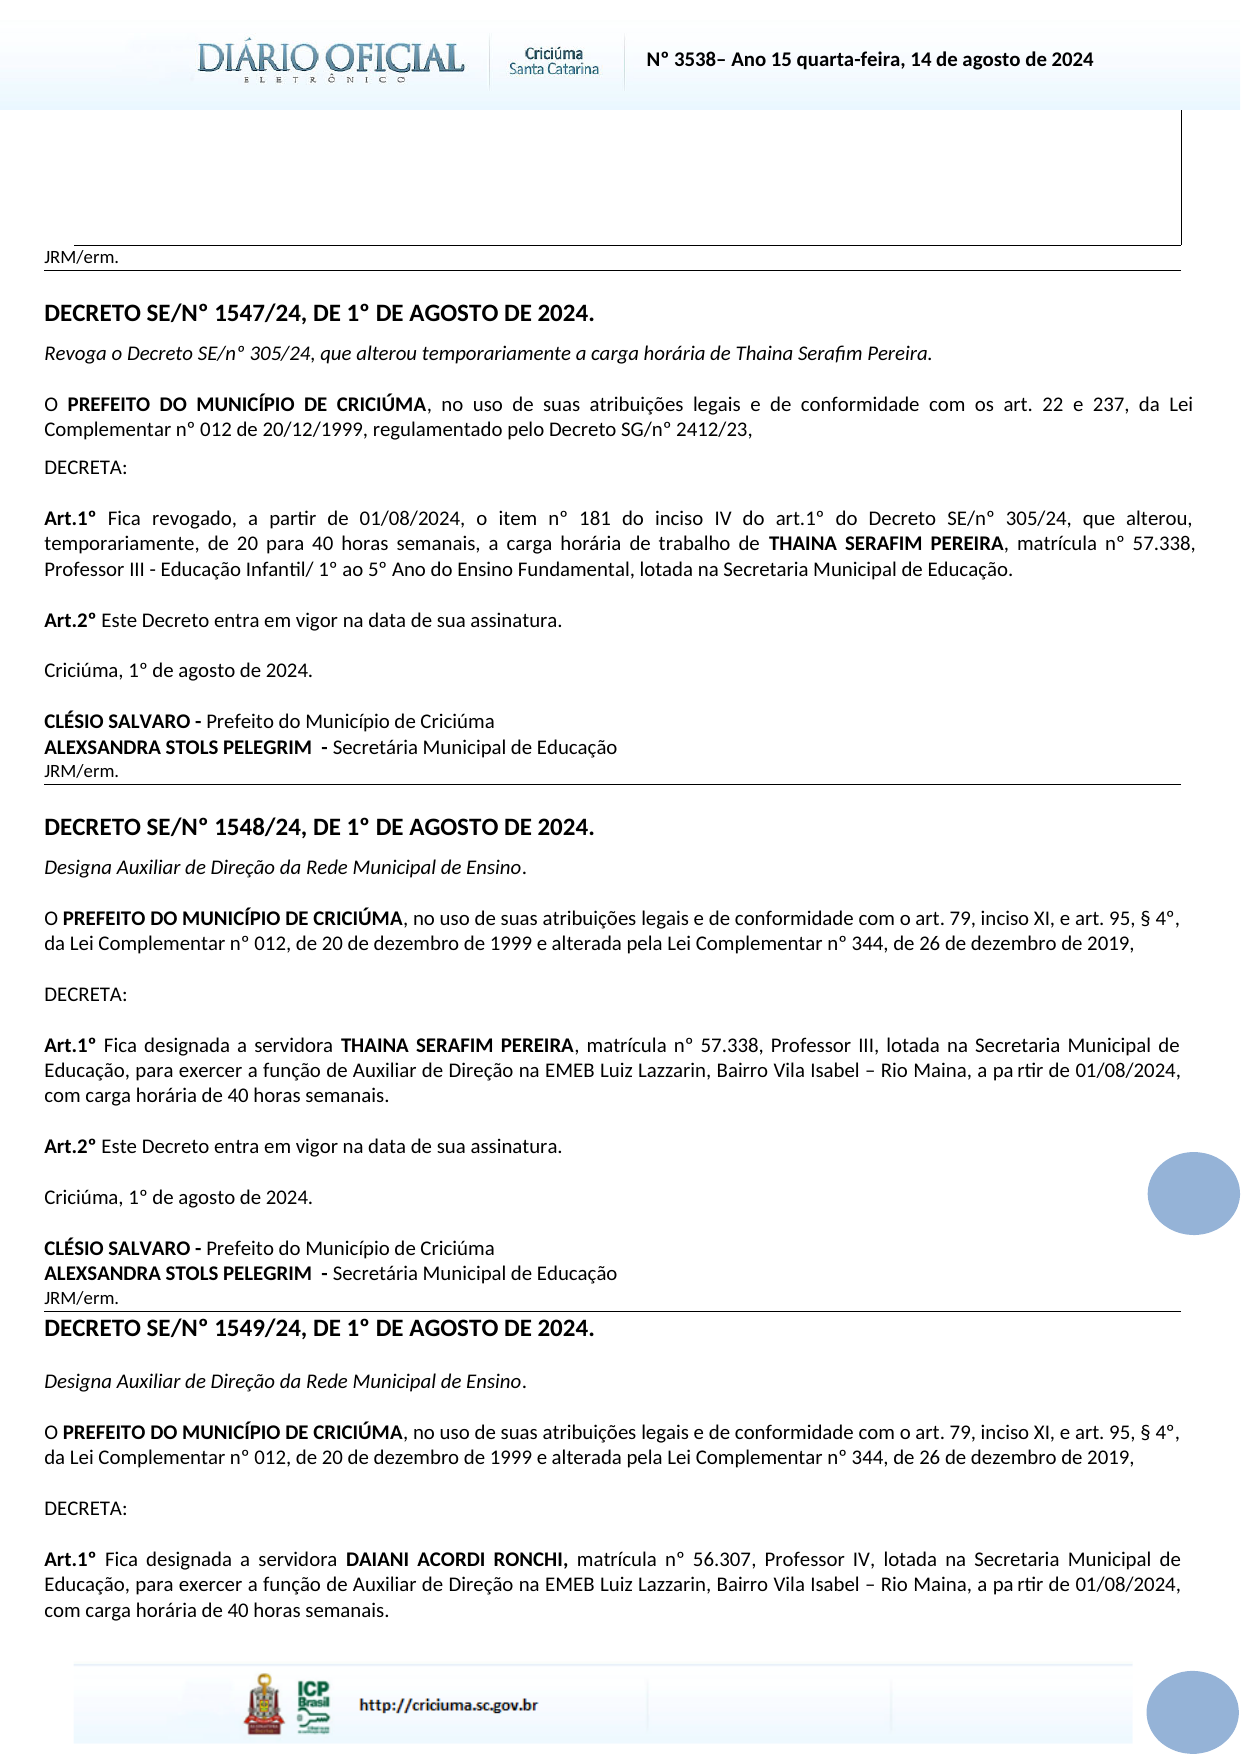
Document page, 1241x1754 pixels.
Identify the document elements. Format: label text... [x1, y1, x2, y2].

list CLÉSIO SALVARO - Prefeito do Município de Criciúma [44, 708, 1240, 734]
text Art.1º Fica designada a servidora DAIANI ACORDI RONCHI, matrícula nº 56.307, Professor IV, lotada na Secretaria Municipal de Educação, para exercer a função de Auxiliar de Direção na EMEB Luiz Lazzarin, Bairro Vila Isabel – Rio Maina, a partir de 01/08/2024, com carga horária de 40 horas semanais. [44, 1546, 1181, 1622]
list JRM/erm. [44, 1286, 1181, 1311]
text DECRETO SE/Nº 1548/24, DE 1º DE AGOSTO DE 2024. [44, 811, 1181, 841]
text DECRETA: [44, 1495, 1181, 1521]
text DECRETA: [44, 454, 1196, 480]
text Art.1º Fica revogado, a partir de 01/08/2024, o item nº 181 do inciso IV do art.1º do Decreto SE/nº 305/24, que alterou, temporariamente, de 20 para 40 horas semanais, a carga horária de trabalho de THAINA SERAFIM PEREIRA, matrícula nº 57.338, Professor III - Educação Infantil/ 1º ao 5º Ano do Ensino Fundamental, lotada na Secretaria Municipal de Educação. [44, 505, 1196, 581]
text DECRETA: [44, 981, 1181, 1006]
text O PREFEITO DO MUNICÍPIO DE CRICIÚMA, no uso de suas atribuições legais e de conformidade com o art. 79, inciso XI, e art. 95, § 4º, da Lei Complementar nº 012, de 20 de dezembro de 1999 e alterada pela Lei Complementar nº 344, de 26 de dezembro de 2019, [44, 905, 1181, 956]
text O PREFEITO DO MUNICÍPIO DE CRICIÚMA, no uso de suas atribuições legais e de conformidade com os art. 22 e 237, da Lei Complementar nº 012 de 20/12/1999, regulamentado pelo Decreto SG/nº 2412/23, [44, 391, 1196, 442]
list CLÉSIO SALVARO - Prefeito do Município de Criciúma [44, 1235, 1240, 1261]
text Art.1º Fica designada a servidora THAINA SERAFIM PEREIRA, matrícula nº 57.338, Professor III, lotada na Secretaria Municipal de Educação, para exercer a função de Auxiliar de Direção na EMEB Luiz Lazzarin, Bairro Vila Isabel – Rio Maina, a partir de 01/08/2024, com carga horária de 40 horas semanais. [44, 1032, 1181, 1108]
list JRM/erm. [44, 245, 1181, 270]
text Criciúma, 1º de agosto de 2024. [44, 1184, 1151, 1210]
text DECRETO SE/Nº 1547/24, DE 1º DE AGOSTO DE 2024. [44, 297, 1196, 327]
text Criciúma, 1º de agosto de 2024. [44, 658, 1196, 683]
list ALEXSANDRA STOLS PELEGRIM - Secretária Municipal de Educação [44, 1261, 1240, 1286]
text Designa Auxiliar de Direção da Rede Municipal de Ensino. [44, 854, 1181, 879]
list JRM/erm. [44, 759, 1181, 784]
text Revoga o Decreto SE/nº 305/24, que alterou temporariamente a carga horária de Thaina Serafim Pereira. [44, 340, 1196, 365]
text Designa Auxiliar de Direção da Rede Municipal de Ensino. [44, 1368, 1181, 1393]
text O PREFEITO DO MUNICÍPIO DE CRICIÚMA, no uso de suas atribuições legais e de conformidade com o art. 79, inciso XI, e art. 95, § 4º, da Lei Complementar nº 012, de 20 de dezembro de 1999 e alterada pela Lei Complementar nº 344, de 26 de dezembro de 2019, [44, 1419, 1181, 1470]
text Art.2º Este Decreto entra em vigor na data de sua assinatura. [44, 607, 1196, 632]
text Art.2º Este Decreto entra em vigor na data de sua assinatura. [44, 1133, 1181, 1159]
text DECRETO SE/Nº 1549/24, DE 1º DE AGOSTO DE 2024. [44, 1312, 1181, 1343]
list ALEXSANDRA STOLS PELEGRIM - Secretária Municipal de Educação [44, 734, 1240, 759]
